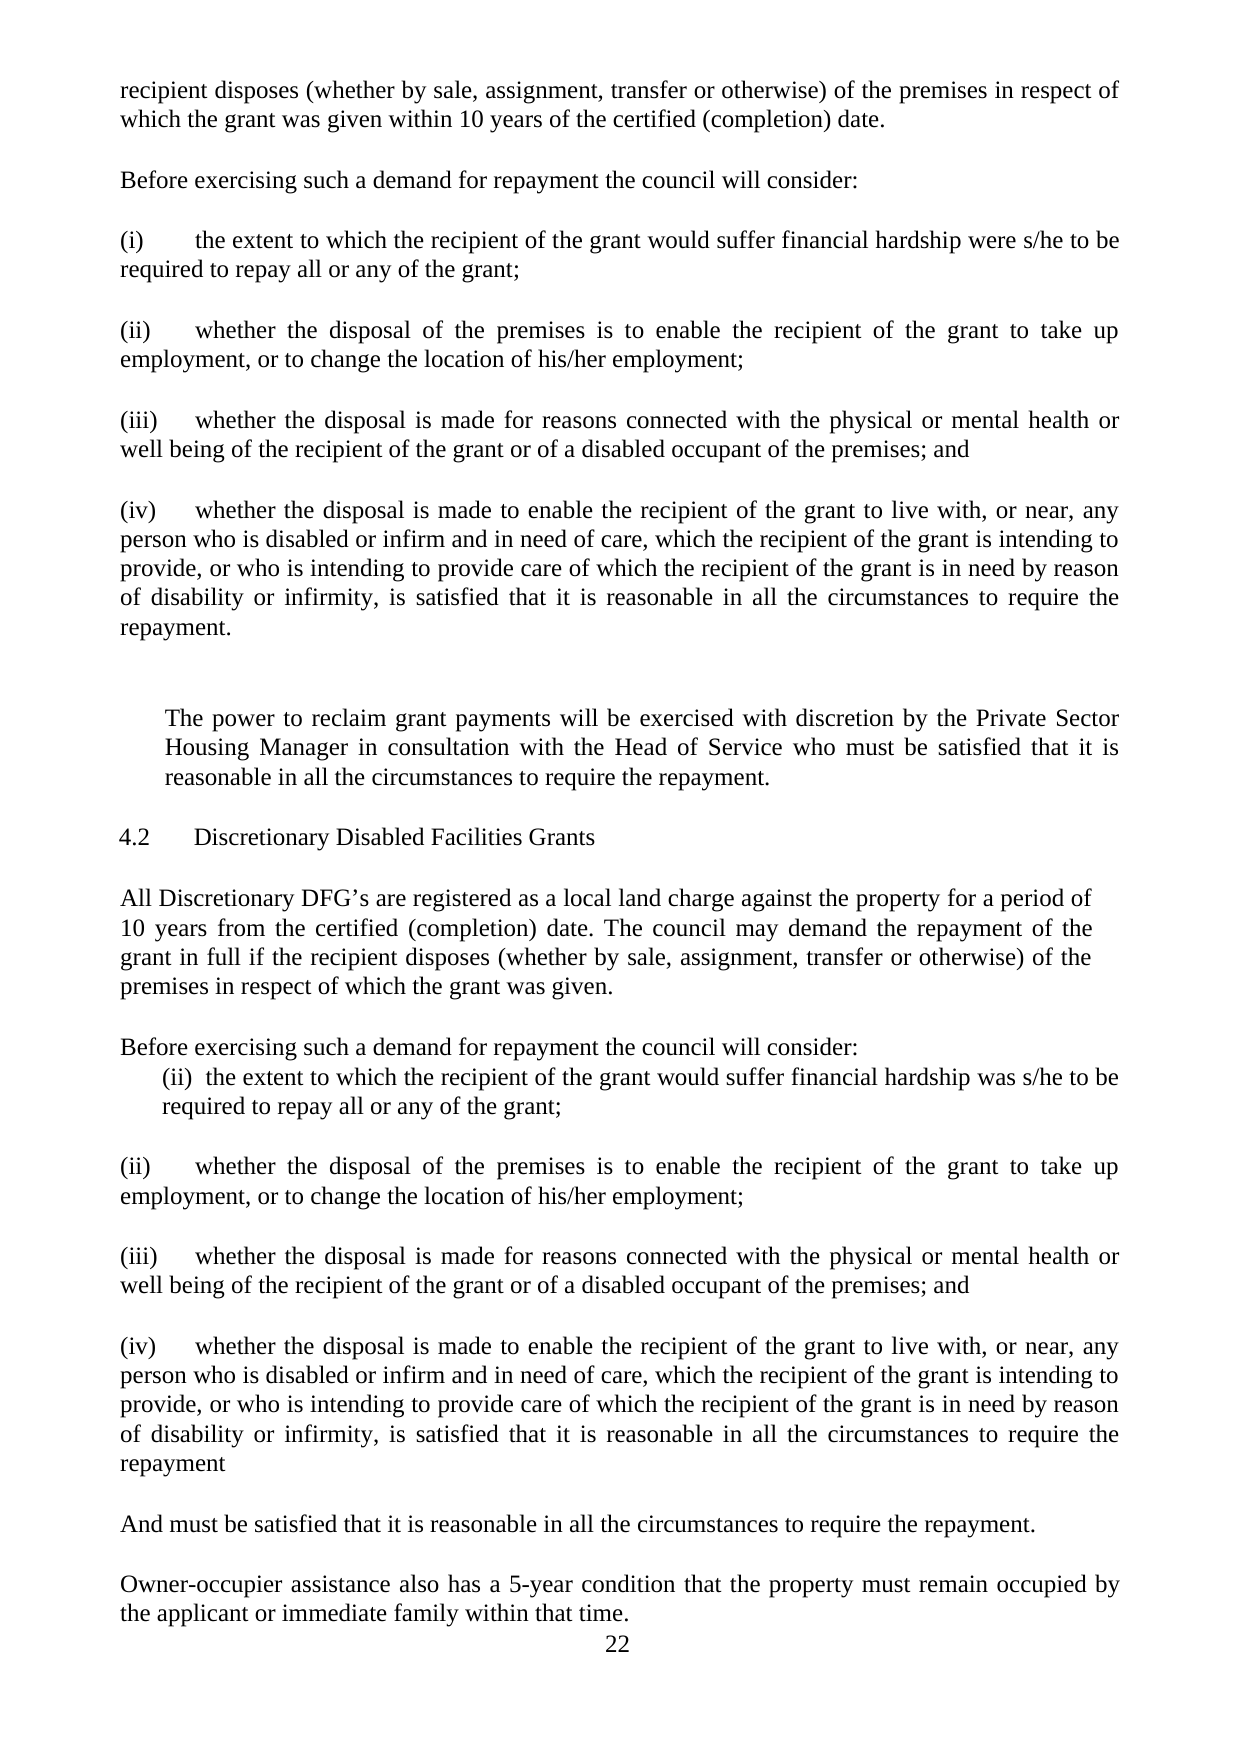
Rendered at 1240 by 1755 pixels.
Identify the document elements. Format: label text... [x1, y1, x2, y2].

list whether the disposal of the premises is to enable the recipient of the grant to take up employment, or to change the location of his/her employment; [120, 315, 1121, 373]
text Before exercising such a demand for repayment the council will consider: [120, 165, 1121, 193]
text Before exercising such a demand for repayment the council will consider: [120, 1032, 1121, 1061]
list whether the disposal is made to enable the recipient of the grant to live with, or near, any person who is disabled or infirm and in need of care, which the recipient of the grant is intending to provide, or who is intending to provide care of which the recipient of the grant is in need by reason of disability or infirmity, is satisfied that it is reasonable in all the circumstances to require the repayment. [120, 495, 1121, 641]
list whether the disposal of the premises is to enable the recipient of the grant to take up employment, or to change the location of his/her employment; [120, 1151, 1121, 1209]
text Owner-occupier assistance also has a 5-year condition that the property must remain occupied by the applicant or immediate family within that time. [120, 1569, 1121, 1627]
list whether the disposal is made for reasons connected with the physical or mental health or well being of the recipient of the grant or of a disabled occupant of the premises; and [120, 1241, 1121, 1299]
text And must be satisfied that it is reasonable in all the circumstances to require the repayment. [120, 1509, 1121, 1537]
list the extent to which the recipient of the grant would suffer financial hardship were s/he to be required to repay all or any of the grant; [120, 225, 1121, 283]
list whether the disposal is made to enable the recipient of the grant to live with, or near, any person who is disabled or infirm and in need of care, which the recipient of the grant is intending to provide, or who is intending to provide care of which the recipient of the grant is in need by reason of disability or infirmity, is satisfied that it is reasonable in all the circumstances to require the repayment [120, 1331, 1121, 1477]
subtitle Discretionary Disabled Facilities Grants [118, 822, 1121, 851]
list whether the disposal is made for reasons connected with the physical or mental health or well being of the recipient of the grant or of a disabled occupant of the premises; and [120, 405, 1121, 463]
text recipient disposes (whether by sale, assignment, transfer or otherwise) of the premises in respect of which the grant was given within 10 years of the certified (completion) date. [120, 75, 1121, 133]
text (ii) the extent to which the recipient of the grant would suffer financial hardship was s/he to be required to repay all or any of the grant; [162, 1062, 1121, 1120]
text All Discretionary DFG’s are registered as a local land charge against the property for a period of 10 years from the certified (completion) date. The council may demand the repayment of the grant in full if the recipient disposes (whether by sale, assignment, transfer or otherwise) of the premises in respect of which the grant was given. [120, 883, 1094, 1000]
text The power to reclaim grant payments will be exercised with discretion by the Private Sector Housing Manager in consultation with the Head of Service who must be satisfied that it is reasonable in all the circumstances to require the repayment. [164, 703, 1121, 790]
